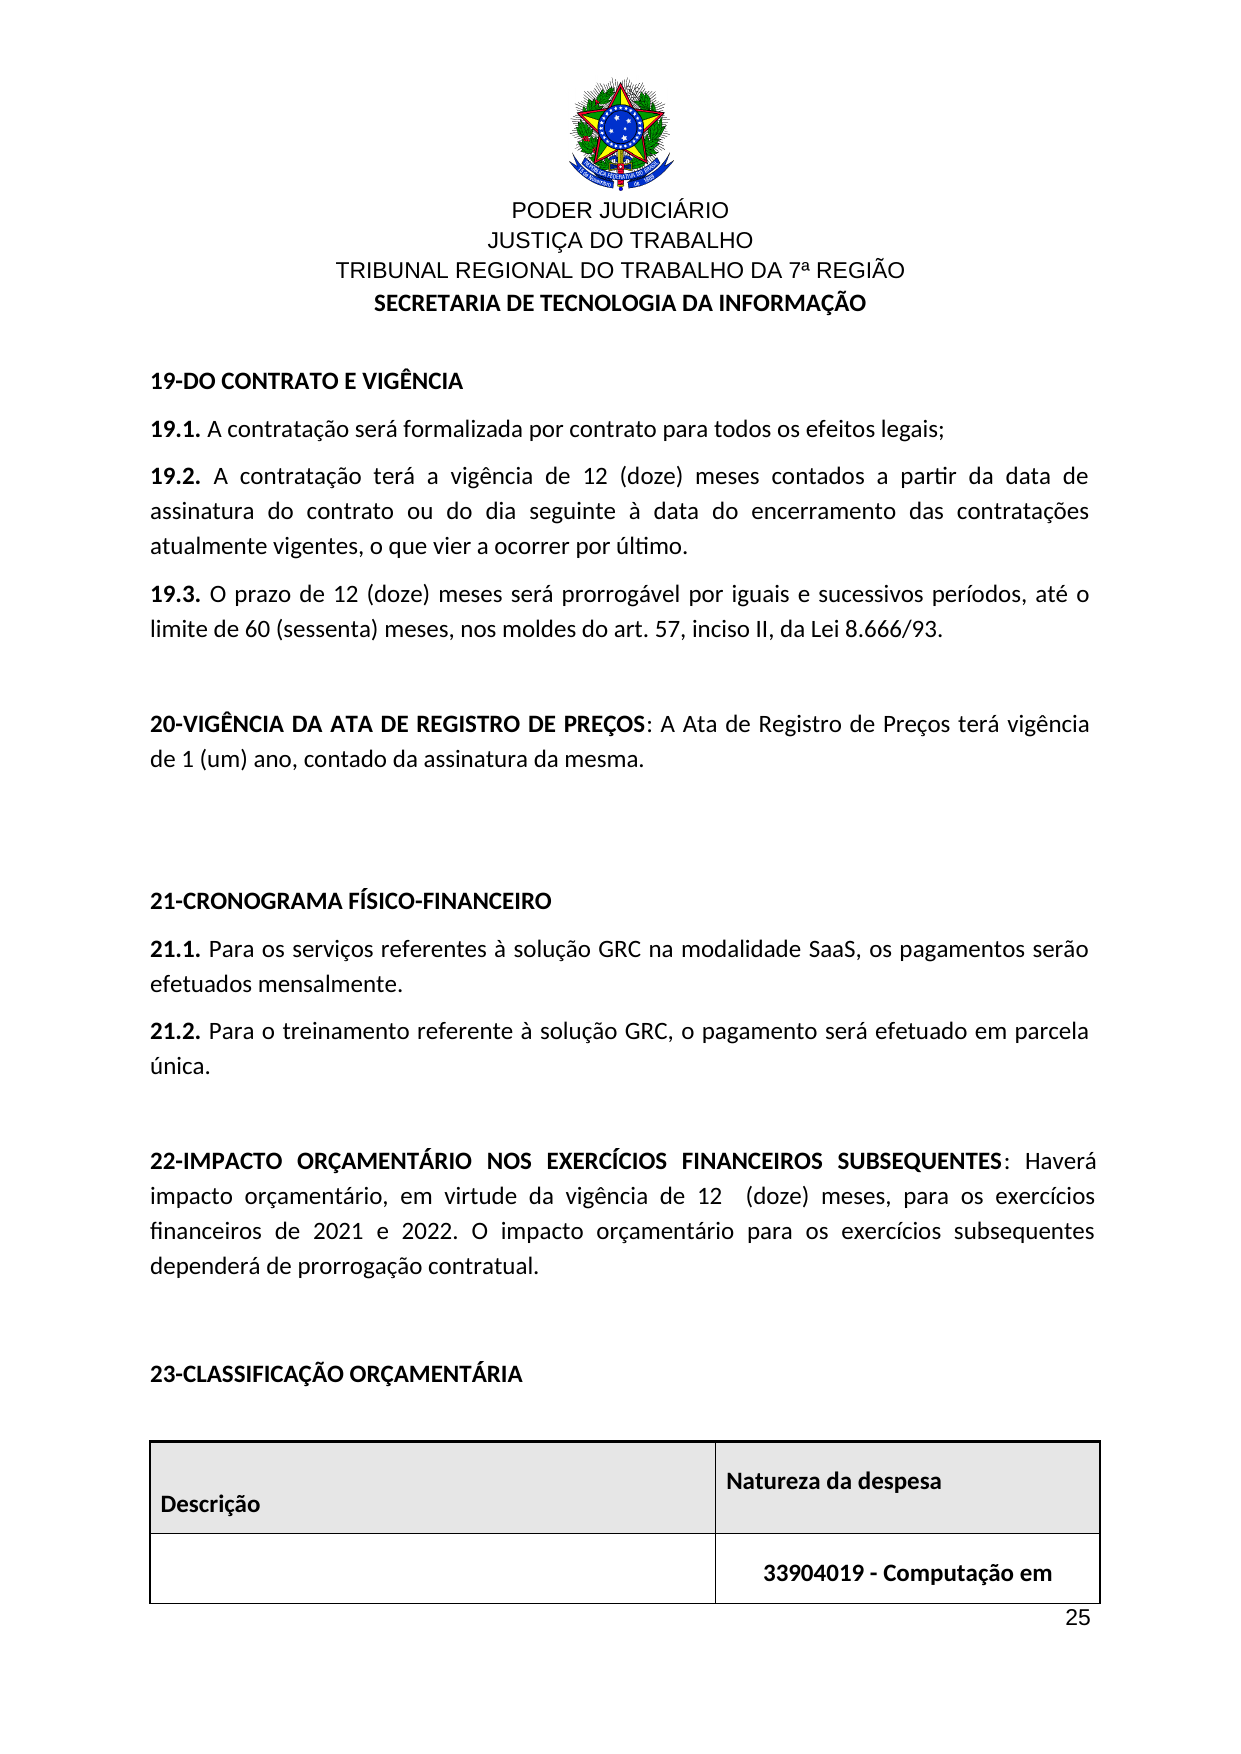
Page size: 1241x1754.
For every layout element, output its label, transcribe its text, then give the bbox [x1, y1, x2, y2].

text 19-DO CONTRATO E VIGÊNCIA [150, 365, 1091, 396]
text 20-VIGÊNCIA DA ATA DE REGISTRO DE PREÇOS: A Ata de Registro de Preços terá vigência de 1 (um) ano, contado da assinatura da mesma. [150, 708, 1091, 773]
text 19.2. A contratação terá a vigência de 12 (doze) meses contados a partir da data de assinatura do contrato ou do dia seguinte à data do encerramento das contratações atualmente vigentes, o que vier a ocorrer por último. [150, 460, 1091, 561]
text 19.1. A contratação será formalizada por contrato para todos os efeitos legais; [150, 413, 1091, 443]
text 21.2. Para o treinamento referente à solução GRC, o pagamento será efetuado em parcela única. [150, 1015, 1091, 1081]
table_header Natureza da despesa [716, 1443, 1099, 1533]
table_header Descrição [151, 1443, 715, 1533]
text 19.3. O prazo de 12 (doze) meses será prorrogável por iguais e sucessivos períodos, até o limite de 60 (sessenta) meses, nos moldes do art. 57, inciso II, da Lei 8.666/93. [150, 578, 1091, 643]
table_cell [151, 1534, 715, 1602]
text 21-CRONOGRAMA FÍSICO-FINANCEIRO [150, 885, 1097, 916]
subtitle 23-CLASSIFICAÇÃO ORÇAMENTÁRIA [150, 1358, 1091, 1388]
table_cell 33904019 - Computação em [716, 1534, 1099, 1602]
text 22-IMPACTO ORÇAMENTÁRIO NOS EXERCÍCIOS FINANCEIROS SUBSEQUENTES: Haverá impacto orçamentário, em virtude da vigência de 12 (doze) meses, para os exercícios financeiros de 2021 e 2022. O impacto orçamentário para os exercícios subsequentes dependerá de prorrogação contratual. [150, 1145, 1097, 1281]
text 21.1. Para os serviços referentes à solução GRC na modalidade SaaS, os pagamentos serão efetuados mensalmente. [150, 933, 1091, 998]
